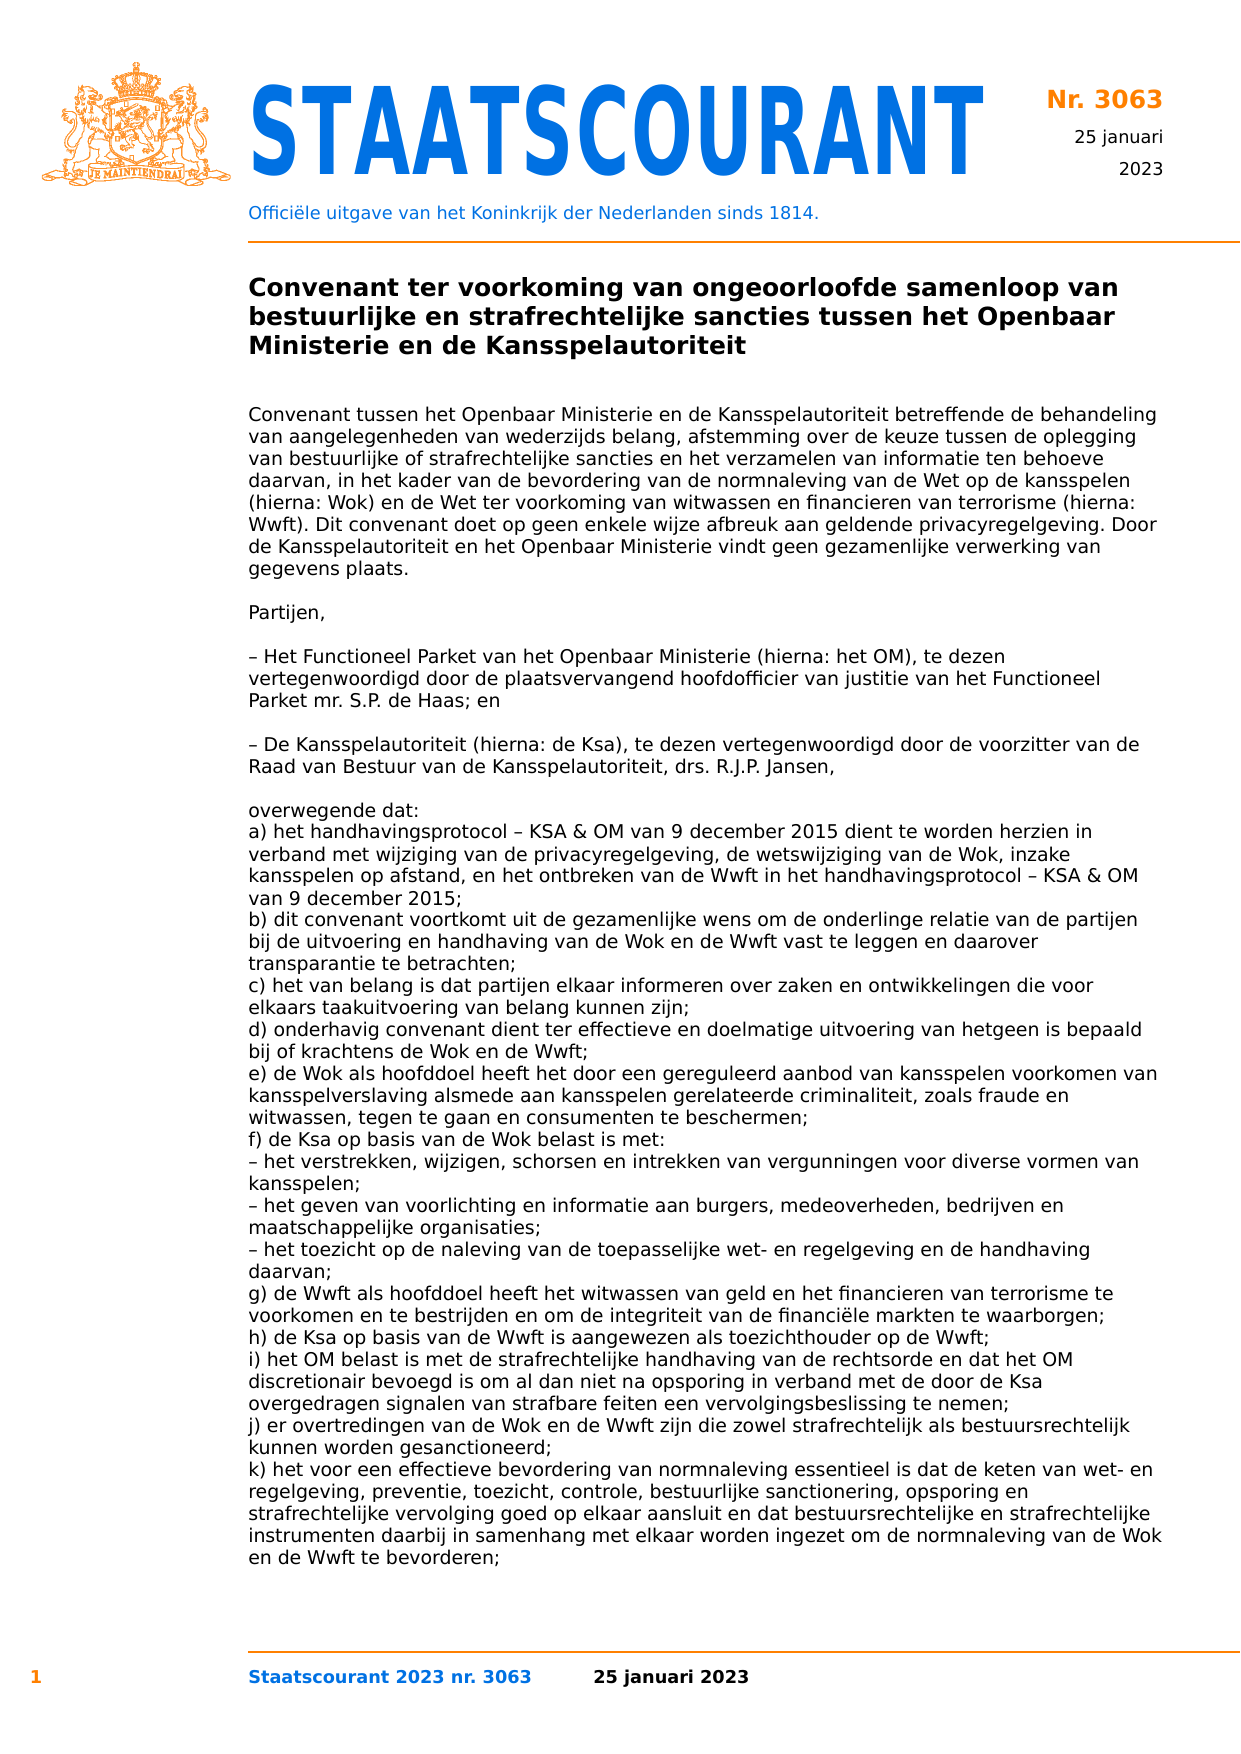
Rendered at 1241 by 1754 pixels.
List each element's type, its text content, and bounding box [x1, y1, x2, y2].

text overwegende dat: [248, 799, 1163, 821]
text Convenant tussen het Openbaar Ministerie en de Kansspelautoriteit betreffende de behandeling van aangelegenheden van wederzijds belang, afstemming over de keuze tussen de oplegging van bestuurlijke of strafrechtelijke sancties en het verzamelen van informatie ten behoeve daarvan, in het kader van de bevordering van de normnaleving van de Wet op de kansspelen (hierna: Wok) en de Wet ter voorkoming van witwassen en financieren van terrorisme (hierna: Wwft). Dit convenant doet op geen enkele wijze afbreuk aan geldende privacyregelgeving. Door de Kansspelautoriteit en het Openbaar Ministerie vindt geen gezamenlijke verwerking van gegevens plaats. [248, 404, 1163, 580]
table_header [25, 62, 248, 241]
text d) onderhavig convenant dient ter effectieve en doelmatige uitvoering van hetgeen is bepaald bij of krachtens de Wok en de Wwft; [248, 1019, 1163, 1063]
text – het verstrekken, wijzigen, schorsen en intrekken van vergunningen voor diverse vormen van kansspelen; [248, 1151, 1163, 1195]
text Partijen, [248, 602, 1163, 624]
text – Het Functioneel Parket van het Openbaar Ministerie (hierna: het OM), te dezen vertegenwoordigd door de plaatsvervangend hoofdofficier van justitie van het Functioneel Parket mr. S.P. de Haas; en [248, 646, 1163, 712]
text – De Kansspelautoriteit (hierna: de Ksa), te dezen vertegenwoordigd door de voorzitter van de Raad van Bestuur van de Kansspelautoriteit, drs. R.J.P. Jansen, [248, 734, 1163, 778]
text g) de Wwft als hoofddoel heeft het witwassen van geld en het financieren van terrorisme te voorkomen en te bestrijden en om de integriteit van de financiële markten te waarborgen; [248, 1283, 1163, 1327]
table_header Nr. 3063 [998, 62, 1240, 121]
picture [41, 62, 231, 186]
text c) het van belang is dat partijen elkaar informeren over zaken en ontwikkelingen die voor elkaars taakuitvoering van belang kunnen zijn; [248, 975, 1163, 1019]
text a) het handhavingsprotocol – KSA & OM van 9 december 2015 dient te worden herzien in verband met wijziging van de privacyregelgeving, de wetswijziging van de Wok, inzake kansspelen op afstand, en het ontbreken van de Wwft in het handhavingsprotocol – KSA & OM van 9 december 2015; [248, 821, 1163, 909]
text i) het OM belast is met de strafrechtelijke handhaving van de rechtsorde en dat het OM discretionair bevoegd is om al dan niet na opsporing in verband met de door de Ksa overgedragen signalen van strafbare feiten een vervolgingsbeslissing te nemen; [248, 1349, 1163, 1415]
table_cell 2023 [998, 153, 1240, 203]
text – het geven van voorlichting en informatie aan burgers, medeoverheden, bedrijven en maatschappelijke organisaties; [248, 1195, 1163, 1239]
text j) er overtredingen van de Wok en de Wwft zijn die zowel strafrechtelijk als bestuursrechtelijk kunnen worden gesanctioneerd; [248, 1415, 1163, 1459]
table_cell Officiële uitgave van het Koninkrijk der Nederlanden sinds 1814. [248, 203, 1240, 241]
table_header STAATSCOURANT [248, 62, 998, 203]
text e) de Wok als hoofddoel heeft het door een gereguleerd aanbod van kansspelen voorkomen van kansspelverslaving alsmede aan kansspelen gerelateerde criminaliteit, zoals fraude en witwassen, tegen te gaan en consumenten te beschermen; [248, 1063, 1163, 1129]
subtitle Convenant ter voorkoming van ongeoorloofde samenloop van bestuurlijke en strafrechtelijke sancties tussen het Openbaar Ministerie en de Kansspelautoriteit [248, 273, 1163, 361]
text h) de Ksa op basis van de Wwft is aangewezen als toezichthouder op de Wwft; [248, 1327, 1163, 1349]
text f) de Ksa op basis van de Wok belast is met: [248, 1129, 1163, 1151]
text – het toezicht op de naleving van de toepasselijke wet- en regelgeving en de handhaving daarvan; [248, 1239, 1163, 1283]
text k) het voor een effectieve bevordering van normnaleving essentieel is dat de keten van wet- en regelgeving, preventie, toezicht, controle, bestuurlijke sanctionering, opsporing en strafrechtelijke vervolging goed op elkaar aansluit en dat bestuursrechtelijke en strafrechtelijke instrumenten daarbij in samenhang met elkaar worden ingezet om de normnaleving van de Wok en de Wwft te bevorderen; [248, 1459, 1163, 1569]
table_cell 25 januari [998, 121, 1240, 153]
text b) dit convenant voortkomt uit de gezamenlijke wens om de onderlinge relatie van de partijen bij de uitvoering en handhaving van de Wok en de Wwft vast te leggen en daarover transparantie te betrachten; [248, 909, 1163, 975]
